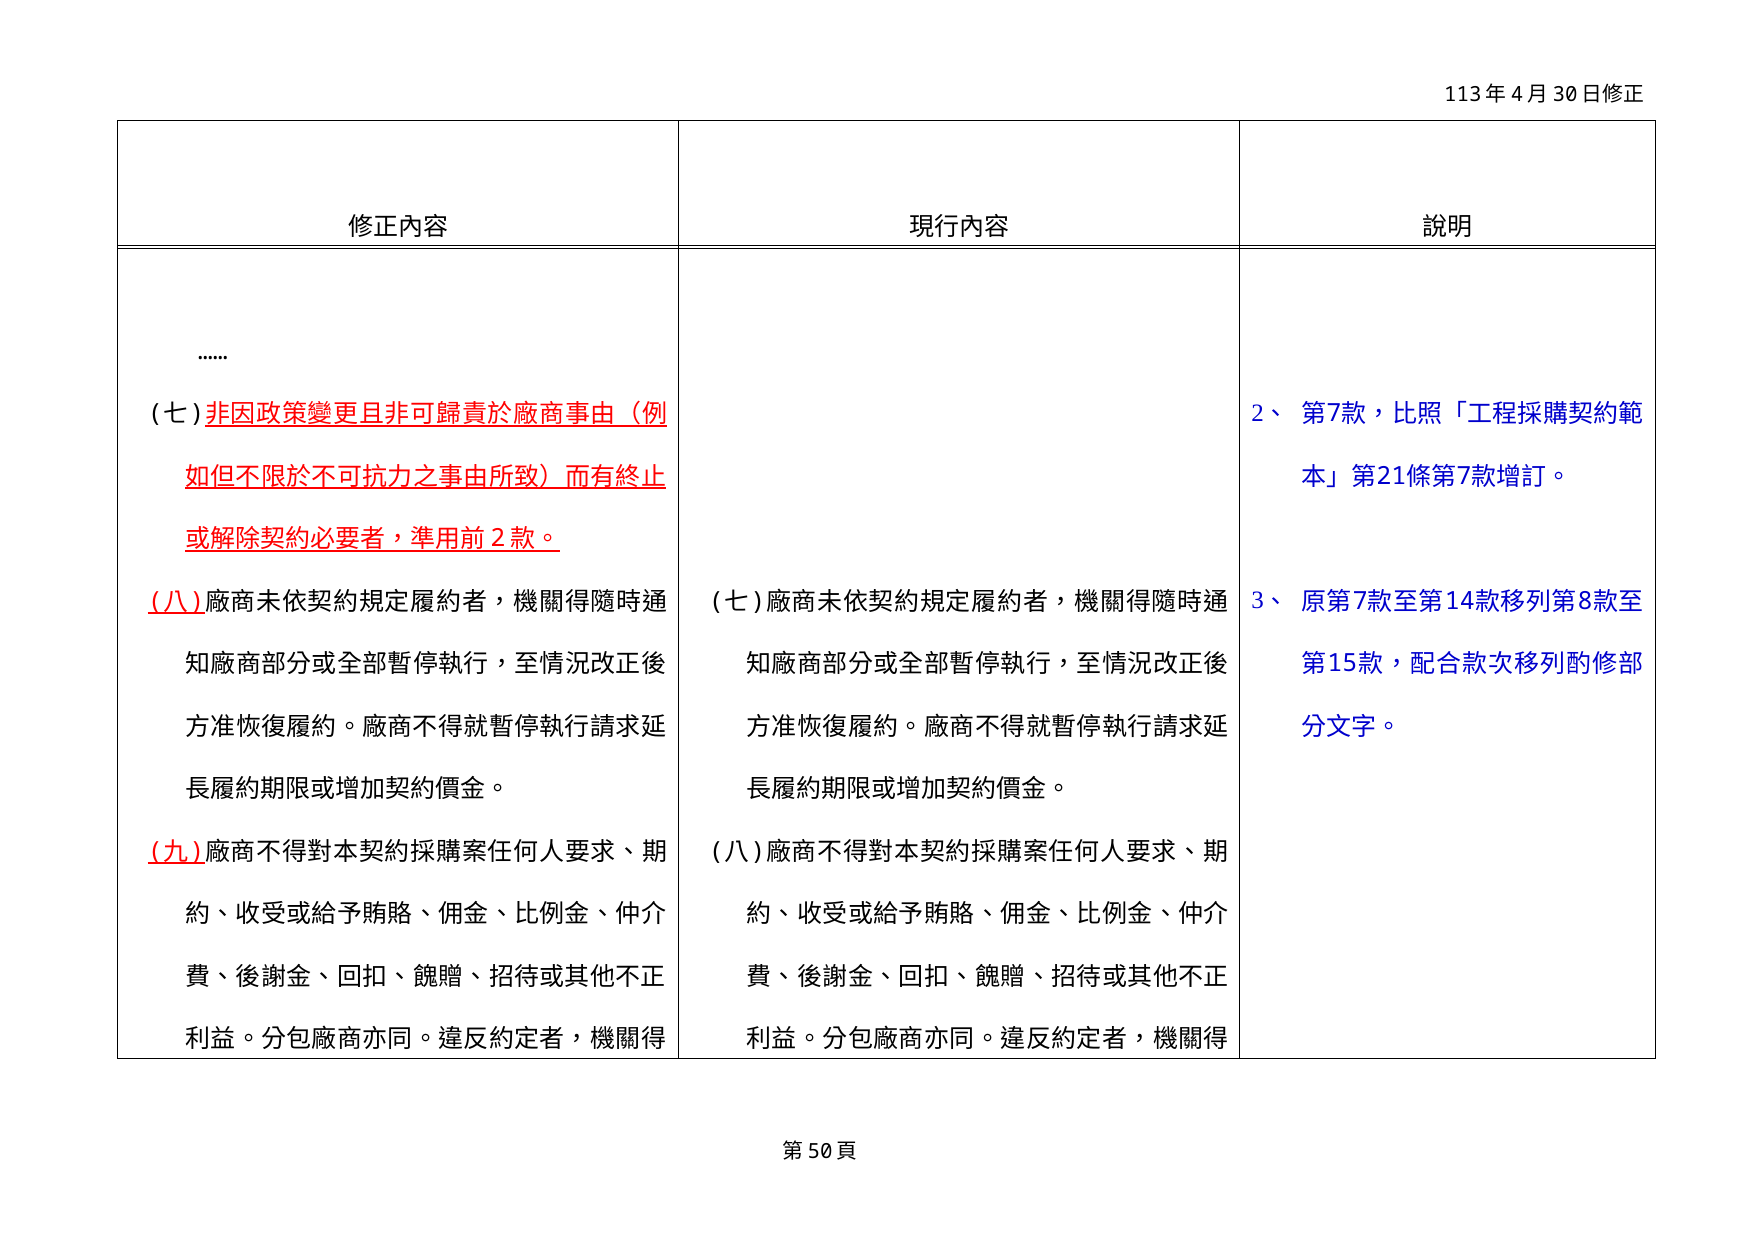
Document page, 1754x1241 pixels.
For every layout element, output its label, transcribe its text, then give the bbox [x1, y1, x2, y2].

table_cell …… (七)非因政策變更且非可歸責於廠商事由（例如但不限於不可抗力之事由所致）而有終止或解除契約必要者，準用前2款。 (八)廠商未依契約規定履約者，機關得隨時通知廠商部分或全部暫停執行，至情況改正後方准恢復履約。廠商不得就暫停執行請求延長履約期限或增加契約價金。 (九)廠商不得對本契約採購案任何人要求、期約、收受或給予賄賂、佣金、比例金、仲介費、後謝金、回扣、餽贈、招待或其他不正利益。分包廠商亦同。違反約定者，機關得 [118, 249, 678, 1058]
table_cell (七)廠商未依契約規定履約者，機關得隨時通知廠商部分或全部暫停執行，至情況改正後方准恢復履約。廠商不得就暫停執行請求延長履約期限或增加契約價金。 (八)廠商不得對本契約採購案任何人要求、期約、收受或給予賄賂、佣金、比例金、仲介費、後謝金、回扣、餽贈、招待或其他不正利益。分包廠商亦同。違反約定者，機關得 [679, 249, 1239, 1058]
table_header 修正內容 [118, 121, 678, 245]
table_cell 第1款第5目第1選項，比照「工程採購契約範本」第21條第1款第5目修正。 第7款，比照「工程採購契約範本」第21條第7款增訂。 原第7款至第14款移列第8款至第15款，配合款次移列酌修部分文字。 [1240, 249, 1655, 1058]
table_header 說明 [1240, 121, 1655, 245]
table_header 現行內容 [679, 121, 1239, 245]
